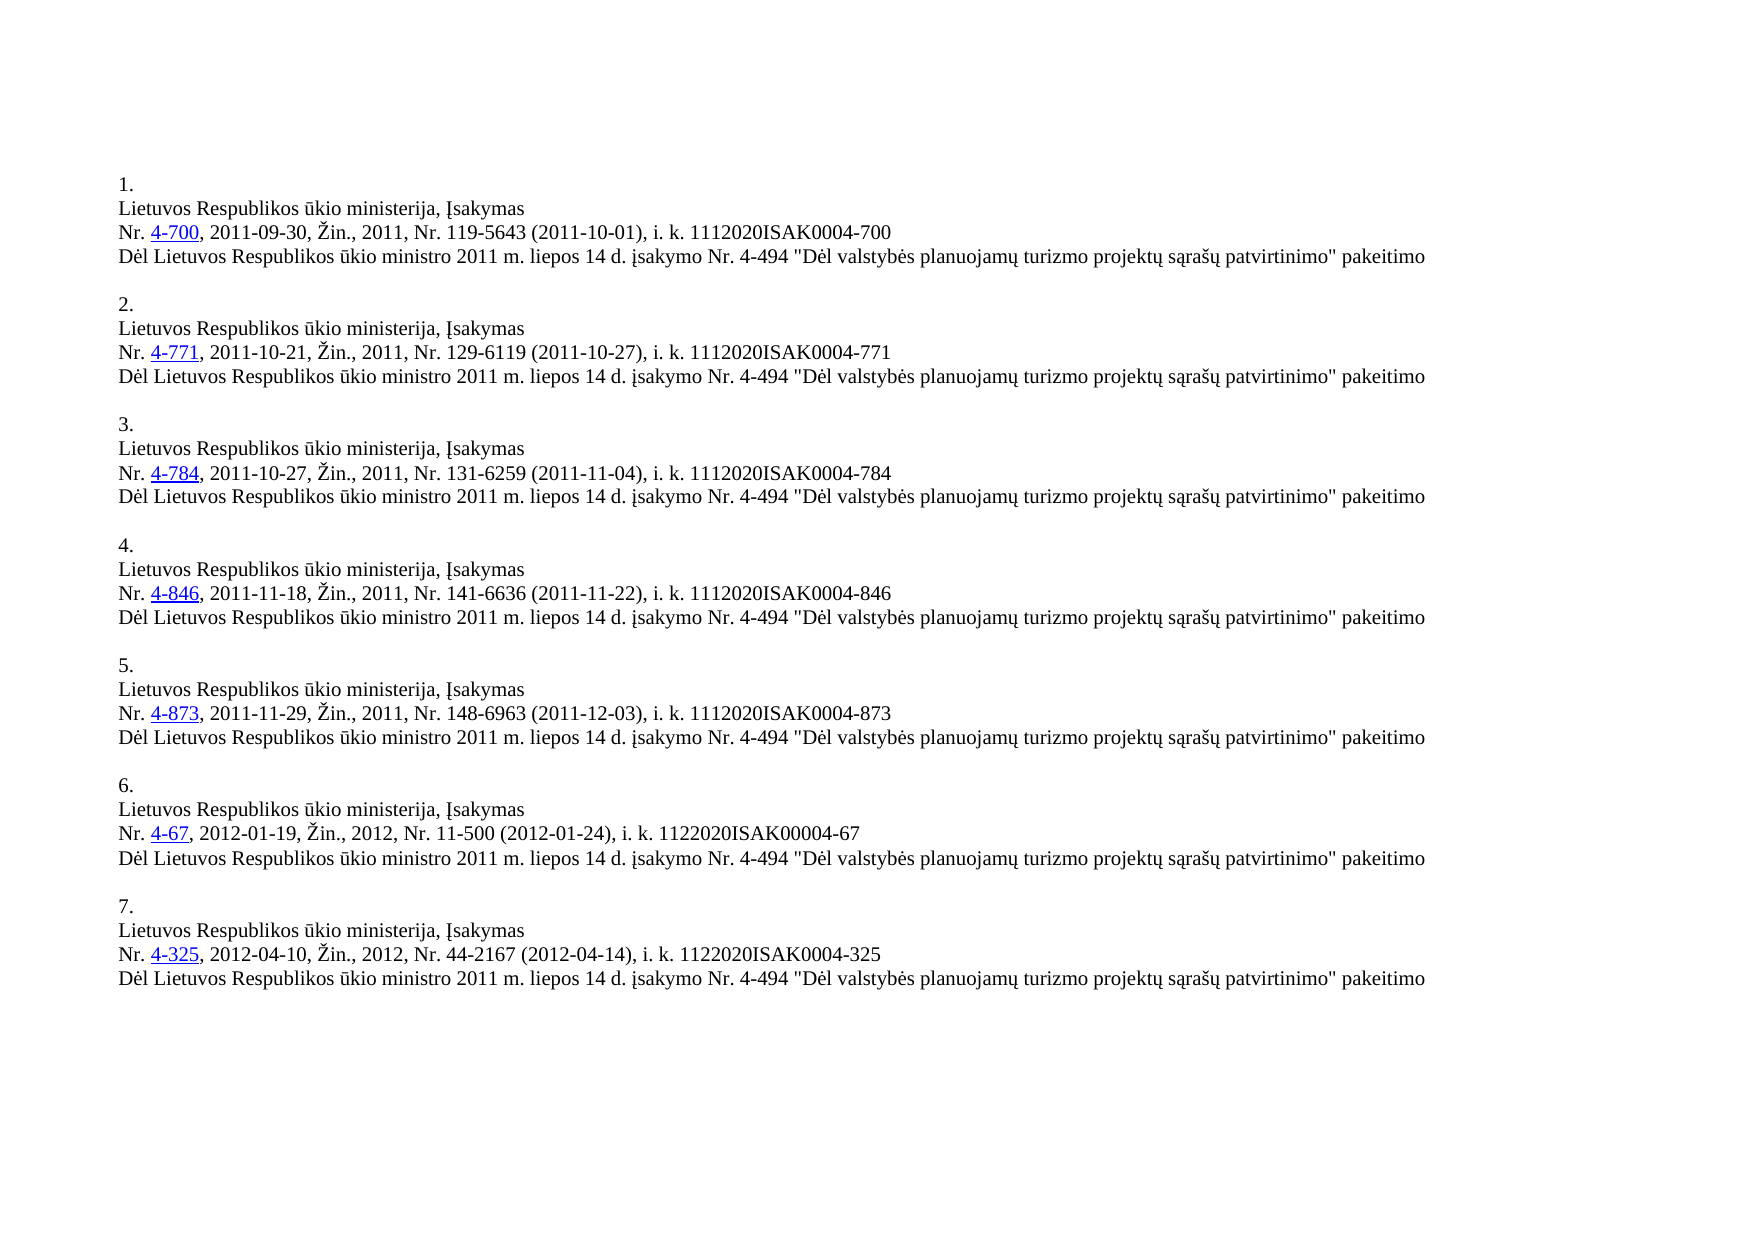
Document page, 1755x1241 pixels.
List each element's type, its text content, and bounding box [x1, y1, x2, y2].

text Nr. 4-771, 2011-10-21, Žin., 2011, Nr. 129-6119 (2011-10-27), i. k. 1112020ISAK0004-771 [118, 340, 1636, 364]
text Nr. 4-873, 2011-11-29, Žin., 2011, Nr. 148-6963 (2011-12-03), i. k. 1112020ISAK0004-873 [118, 701, 1636, 725]
text Dėl Lietuvos Respublikos ūkio ministro 2011 m. liepos 14 d. įsakymo Nr. 4-494 "Dėl valstybės planuojamų turizmo projektų sąrašų patvirtinimo" pakeitimo [118, 966, 1636, 990]
text Lietuvos Respublikos ūkio ministerija, Įsakymas [118, 918, 1636, 942]
text Lietuvos Respublikos ūkio ministerija, Įsakymas [118, 196, 1636, 220]
text 4. [118, 533, 1636, 557]
text Nr. 4-784, 2011-10-27, Žin., 2011, Nr. 131-6259 (2011-11-04), i. k. 1112020ISAK0004-784 [118, 460, 1636, 484]
text Nr. 4-846, 2011-11-18, Žin., 2011, Nr. 141-6636 (2011-11-22), i. k. 1112020ISAK0004-846 [118, 581, 1636, 605]
text Dėl Lietuvos Respublikos ūkio ministro 2011 m. liepos 14 d. įsakymo Nr. 4-494 "Dėl valstybės planuojamų turizmo projektų sąrašų patvirtinimo" pakeitimo [118, 484, 1636, 508]
text Lietuvos Respublikos ūkio ministerija, Įsakymas [118, 797, 1636, 821]
text 5. [118, 653, 1636, 677]
text Nr. 4-700, 2011-09-30, Žin., 2011, Nr. 119-5643 (2011-10-01), i. k. 1112020ISAK0004-700 [118, 220, 1636, 244]
text Lietuvos Respublikos ūkio ministerija, Įsakymas [118, 316, 1636, 340]
text Nr. 4-325, 2012-04-10, Žin., 2012, Nr. 44-2167 (2012-04-14), i. k. 1122020ISAK0004-325 [118, 942, 1636, 966]
text Dėl Lietuvos Respublikos ūkio ministro 2011 m. liepos 14 d. įsakymo Nr. 4-494 "Dėl valstybės planuojamų turizmo projektų sąrašų patvirtinimo" pakeitimo [118, 244, 1636, 268]
text Dėl Lietuvos Respublikos ūkio ministro 2011 m. liepos 14 d. įsakymo Nr. 4-494 "Dėl valstybės planuojamų turizmo projektų sąrašų patvirtinimo" pakeitimo [118, 845, 1636, 869]
text Lietuvos Respublikos ūkio ministerija, Įsakymas [118, 436, 1636, 460]
text Dėl Lietuvos Respublikos ūkio ministro 2011 m. liepos 14 d. įsakymo Nr. 4-494 "Dėl valstybės planuojamų turizmo projektų sąrašų patvirtinimo" pakeitimo [118, 364, 1636, 388]
text 3. [118, 412, 1636, 436]
text 6. [118, 773, 1636, 797]
text 7. [118, 893, 1636, 918]
text 1. [118, 172, 1636, 196]
text 2. [118, 292, 1636, 316]
text Dėl Lietuvos Respublikos ūkio ministro 2011 m. liepos 14 d. įsakymo Nr. 4-494 "Dėl valstybės planuojamų turizmo projektų sąrašų patvirtinimo" pakeitimo [118, 725, 1636, 749]
text Lietuvos Respublikos ūkio ministerija, Įsakymas [118, 677, 1636, 701]
text Lietuvos Respublikos ūkio ministerija, Įsakymas [118, 557, 1636, 581]
text Nr. 4-67, 2012-01-19, Žin., 2012, Nr. 11-500 (2012-01-24), i. k. 1122020ISAK00004-67 [118, 821, 1636, 845]
text Dėl Lietuvos Respublikos ūkio ministro 2011 m. liepos 14 d. įsakymo Nr. 4-494 "Dėl valstybės planuojamų turizmo projektų sąrašų patvirtinimo" pakeitimo [118, 605, 1636, 629]
